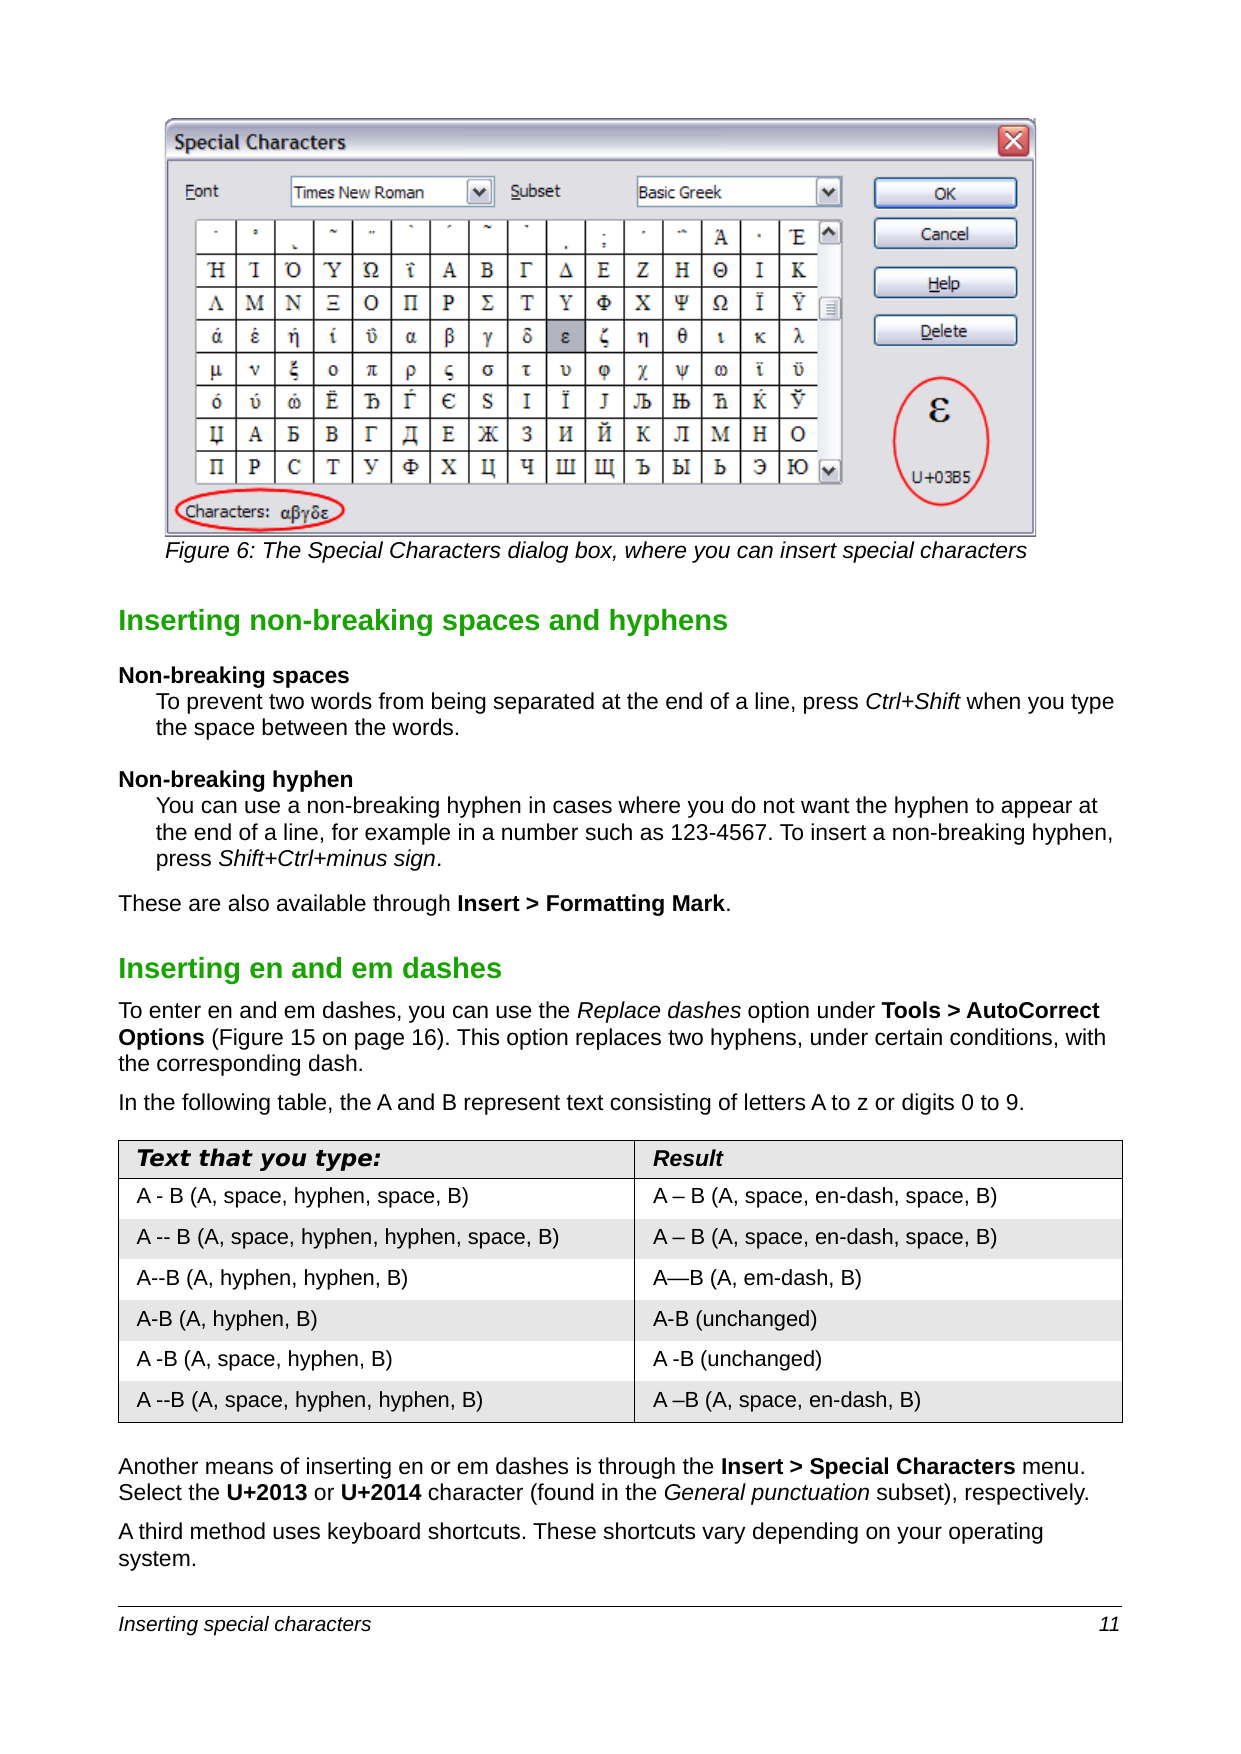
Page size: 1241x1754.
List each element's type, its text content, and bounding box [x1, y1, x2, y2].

table_cell A - B (A, space, hyphen, space, B) [119, 1179, 634, 1218]
table_cell A-B (A, hyphen, B) [119, 1300, 634, 1341]
table_cell A – B (A, space, en-dash, space, B) [635, 1179, 1122, 1218]
text Figure 6: The Special Characters dialog box, where you can insert special characters [165, 537, 1075, 563]
table_cell A –B (A, space, en-dash, B) [635, 1381, 1122, 1422]
table_cell A -- B (A, space, hyphen, hyphen, space, B) [119, 1219, 634, 1259]
text You can use a non-breaking hyphen in cases where you do not want the hyphen to appear at the end of a line, for example in a number such as 123‑4567. To insert a non-breaking hyphen, press Shift+Ctrl+minus sign. [156, 792, 1122, 871]
text In the following table, the A and B represent text consisting of letters A to z or digits 0 to 9. [118, 1089, 1122, 1115]
text Non-breaking hyphen [118, 766, 1122, 792]
table_cell A—B (A, em-dash, B) [635, 1259, 1122, 1300]
table_cell A-B (unchanged) [635, 1300, 1122, 1341]
text Non-breaking spaces [118, 662, 1122, 688]
table_cell A – B (A, space, en-dash, space, B) [635, 1219, 1122, 1259]
table_cell A--B (A, hyphen, hyphen, B) [119, 1259, 634, 1300]
subtitle Inserting non-breaking spaces and hyphens [118, 603, 1122, 637]
text To enter en and em dashes, you can use the Replace dashes option under Tools > AutoCorrect Options (Figure 15 on page 16). This option replaces two hyphens, under certain conditions, with the corresponding dash. [118, 997, 1122, 1076]
table_cell A -B (A, space, hyphen, B) [119, 1341, 634, 1381]
table_cell A -B (unchanged) [635, 1341, 1122, 1381]
table_cell A --B (A, space, hyphen, hyphen, B) [119, 1381, 634, 1422]
subtitle Inserting en and em dashes [118, 951, 1122, 985]
table_header Result [635, 1141, 1122, 1178]
text A third method uses keyboard shortcuts. These shortcuts vary depending on your operating system. [118, 1518, 1122, 1571]
picture [164, 118, 1037, 537]
table_header Text that you type: [119, 1141, 634, 1178]
text These are also available through Insert > Formatting Mark. [118, 889, 1122, 916]
text Another means of inserting en or em dashes is through the Insert > Special Characters menu. Select the U+2013 or U+2014 character (found in the General punctuation subset), respectively. [118, 1453, 1122, 1506]
text To prevent two words from being separated at the end of a line, press Ctrl+Shift when you type the space between the words. [156, 688, 1122, 741]
